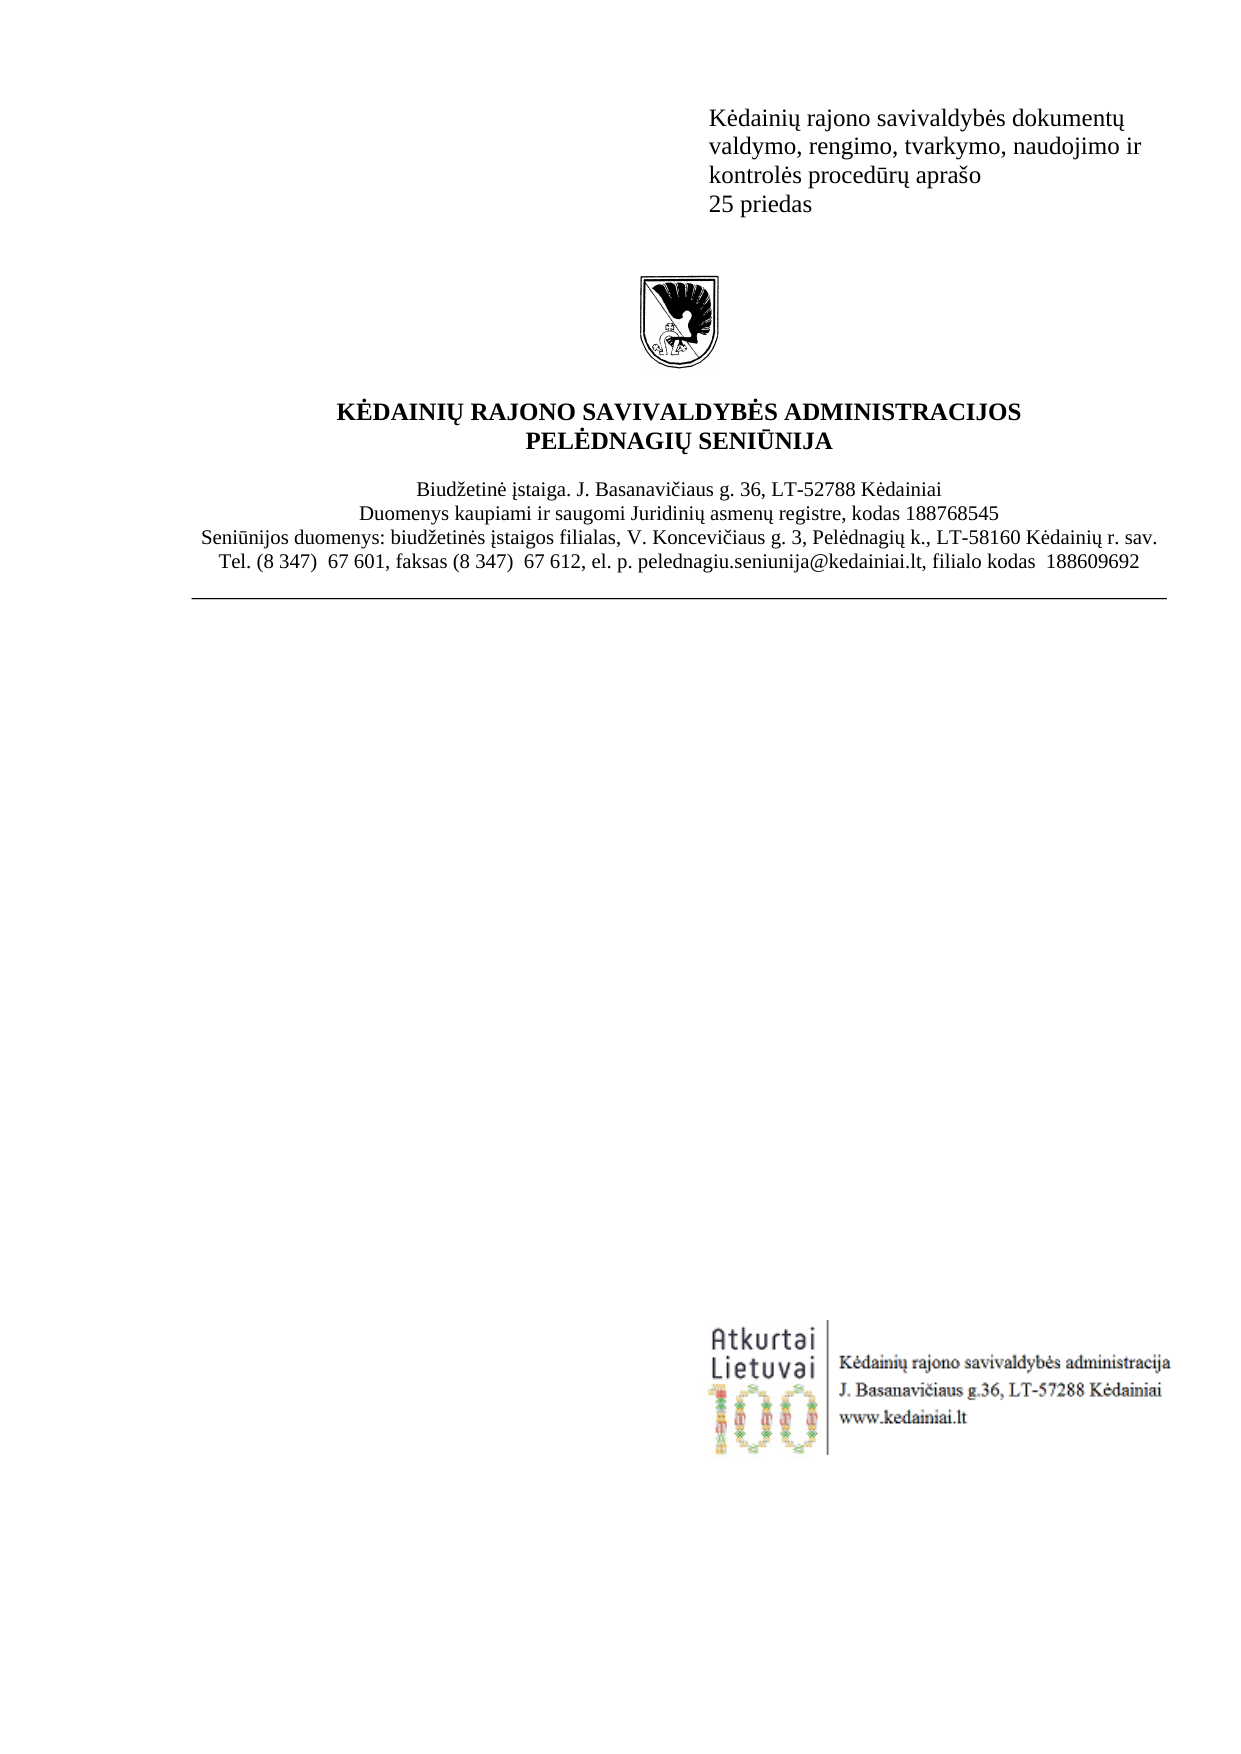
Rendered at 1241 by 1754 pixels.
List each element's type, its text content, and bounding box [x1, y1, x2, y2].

text 25 priedas [709, 189, 1181, 218]
text Kėdainių rajono savivaldybės dokumentų [709, 103, 1181, 131]
text Biudžetinė įstaiga. J. Basanavičiaus g. 36, LT-52788 Kėdainiai [177, 477, 1181, 501]
text Duomenys kaupiami ir saugomi Juridinių asmenų registre, kodas 188768545 [177, 501, 1181, 525]
text KĖDAINIŲ RAJONO SAVIVALDYBĖS ADMINISTRACIJOS [177, 397, 1181, 426]
text PELĖDNAGIŲ SENIŪNIJA [177, 426, 1181, 455]
text kontrolės procedūrų aprašo [709, 160, 1181, 189]
text valdymo, rengimo, tvarkymo, naudojimo ir [709, 131, 1181, 160]
text ______________________________________________________________________________ [177, 573, 1181, 602]
text Seniūnijos duomenys: biudžetinės įstaigos filialas, V. Koncevičiaus g. 3, Pelėdnagių k., LT-58160 Kėdainių r. sav. Tel. (8 347) 67 601, faksas (8 347) 67 612, el. p. pelednagiu.seniunija@kedainiai.lt, filialo kodas 188609692 [177, 525, 1181, 573]
